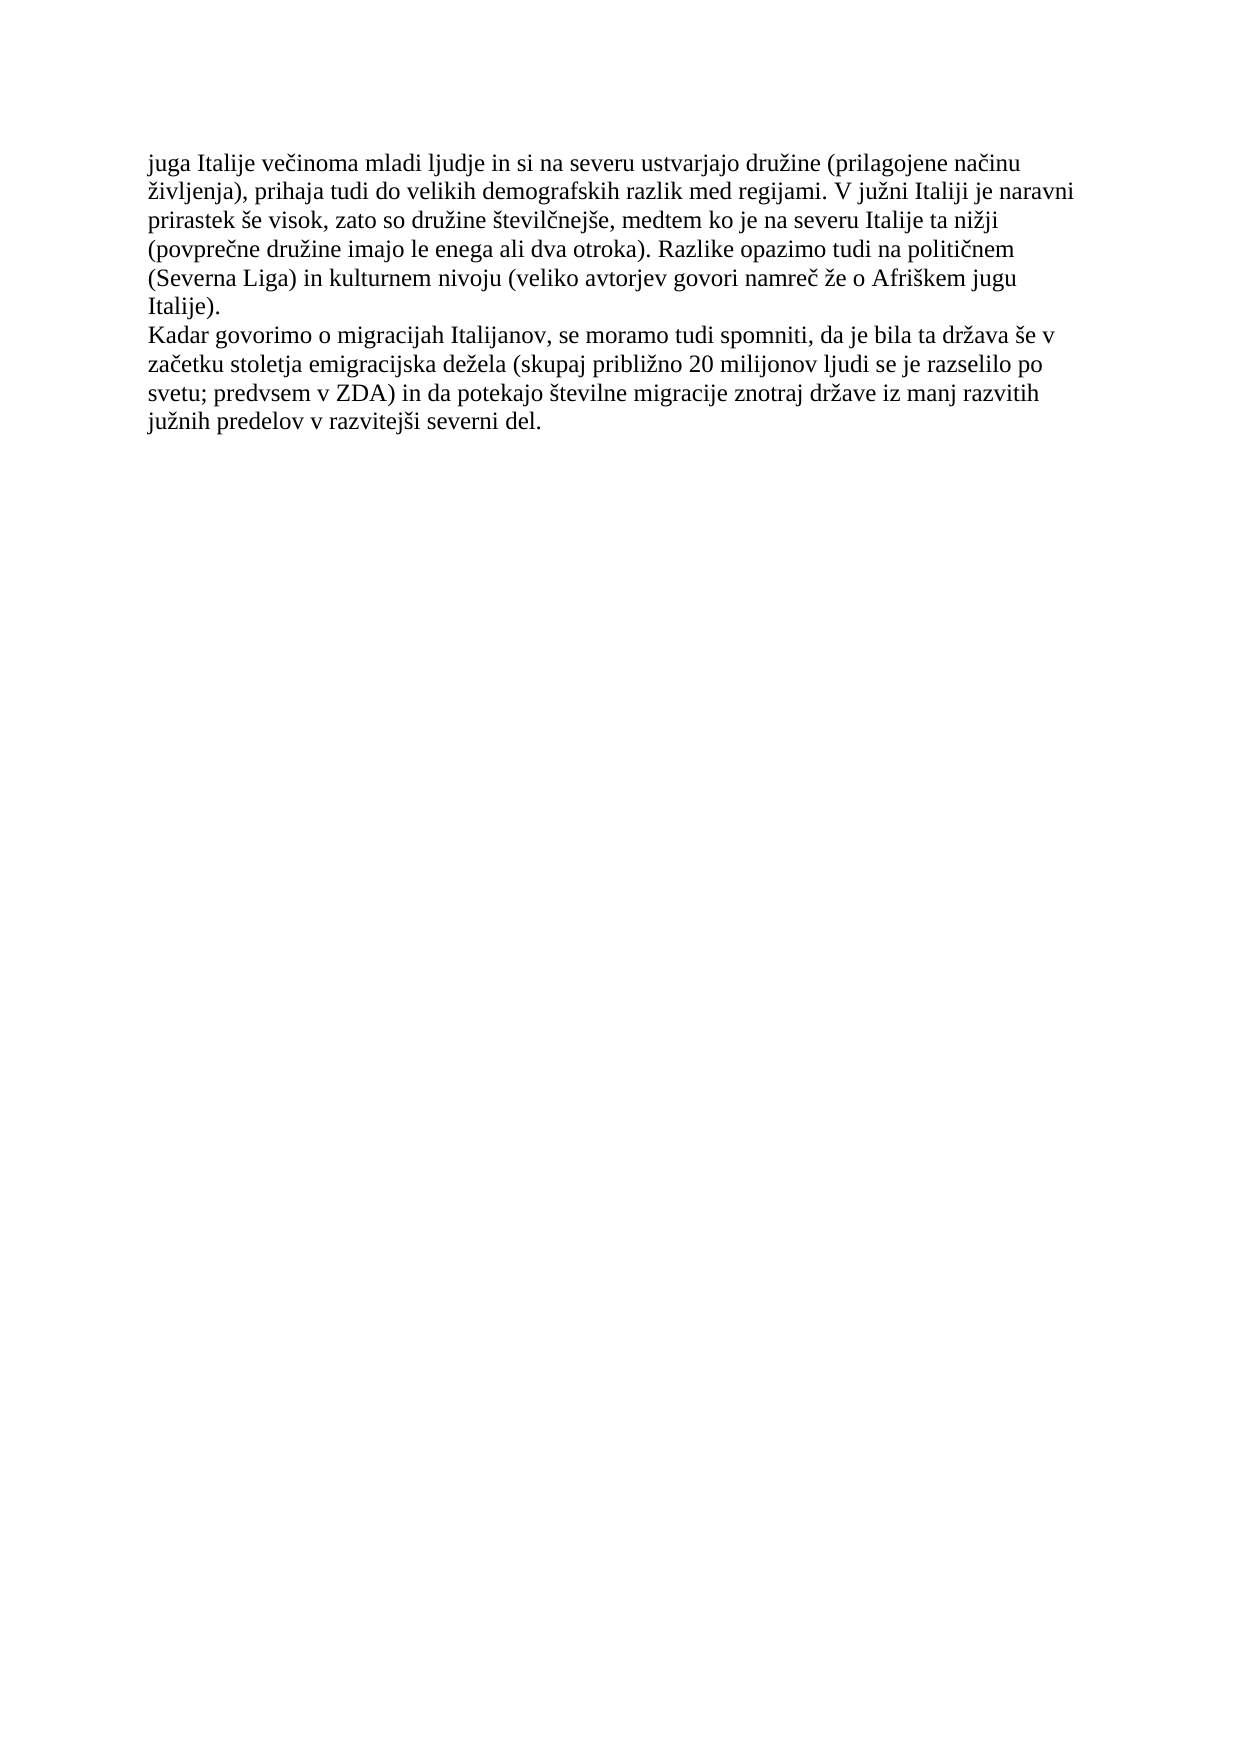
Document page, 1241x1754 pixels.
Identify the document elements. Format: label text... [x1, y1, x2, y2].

text Kadar govorimo o migracijah Italijanov, se moramo tudi spomniti, da je bila ta država še v začetku stoletja emigracijska dežela (skupaj približno 20 milijonov ljudi se je razselilo po svetu; predvsem v ZDA) in da potekajo številne migracije znotraj države iz manj razvitih južnih predelov v razvitejši severni del. [148, 320, 1093, 435]
text juga Italije večinoma mladi ljudje in si na severu ustvarjajo družine (prilagojene načinu življenja), prihaja tudi do velikih demografskih razlik med regijami. V južni Italiji je naravni prirastek še visok, zato so družine številčnejše, medtem ko je na severu Italije ta nižji (povprečne družine imajo le enega ali dva otroka). Razlike opazimo tudi na političnem (Severna Liga) in kulturnem nivoju (veliko avtorjev govori namreč že o Afriškem jugu Italije). [148, 148, 1093, 320]
